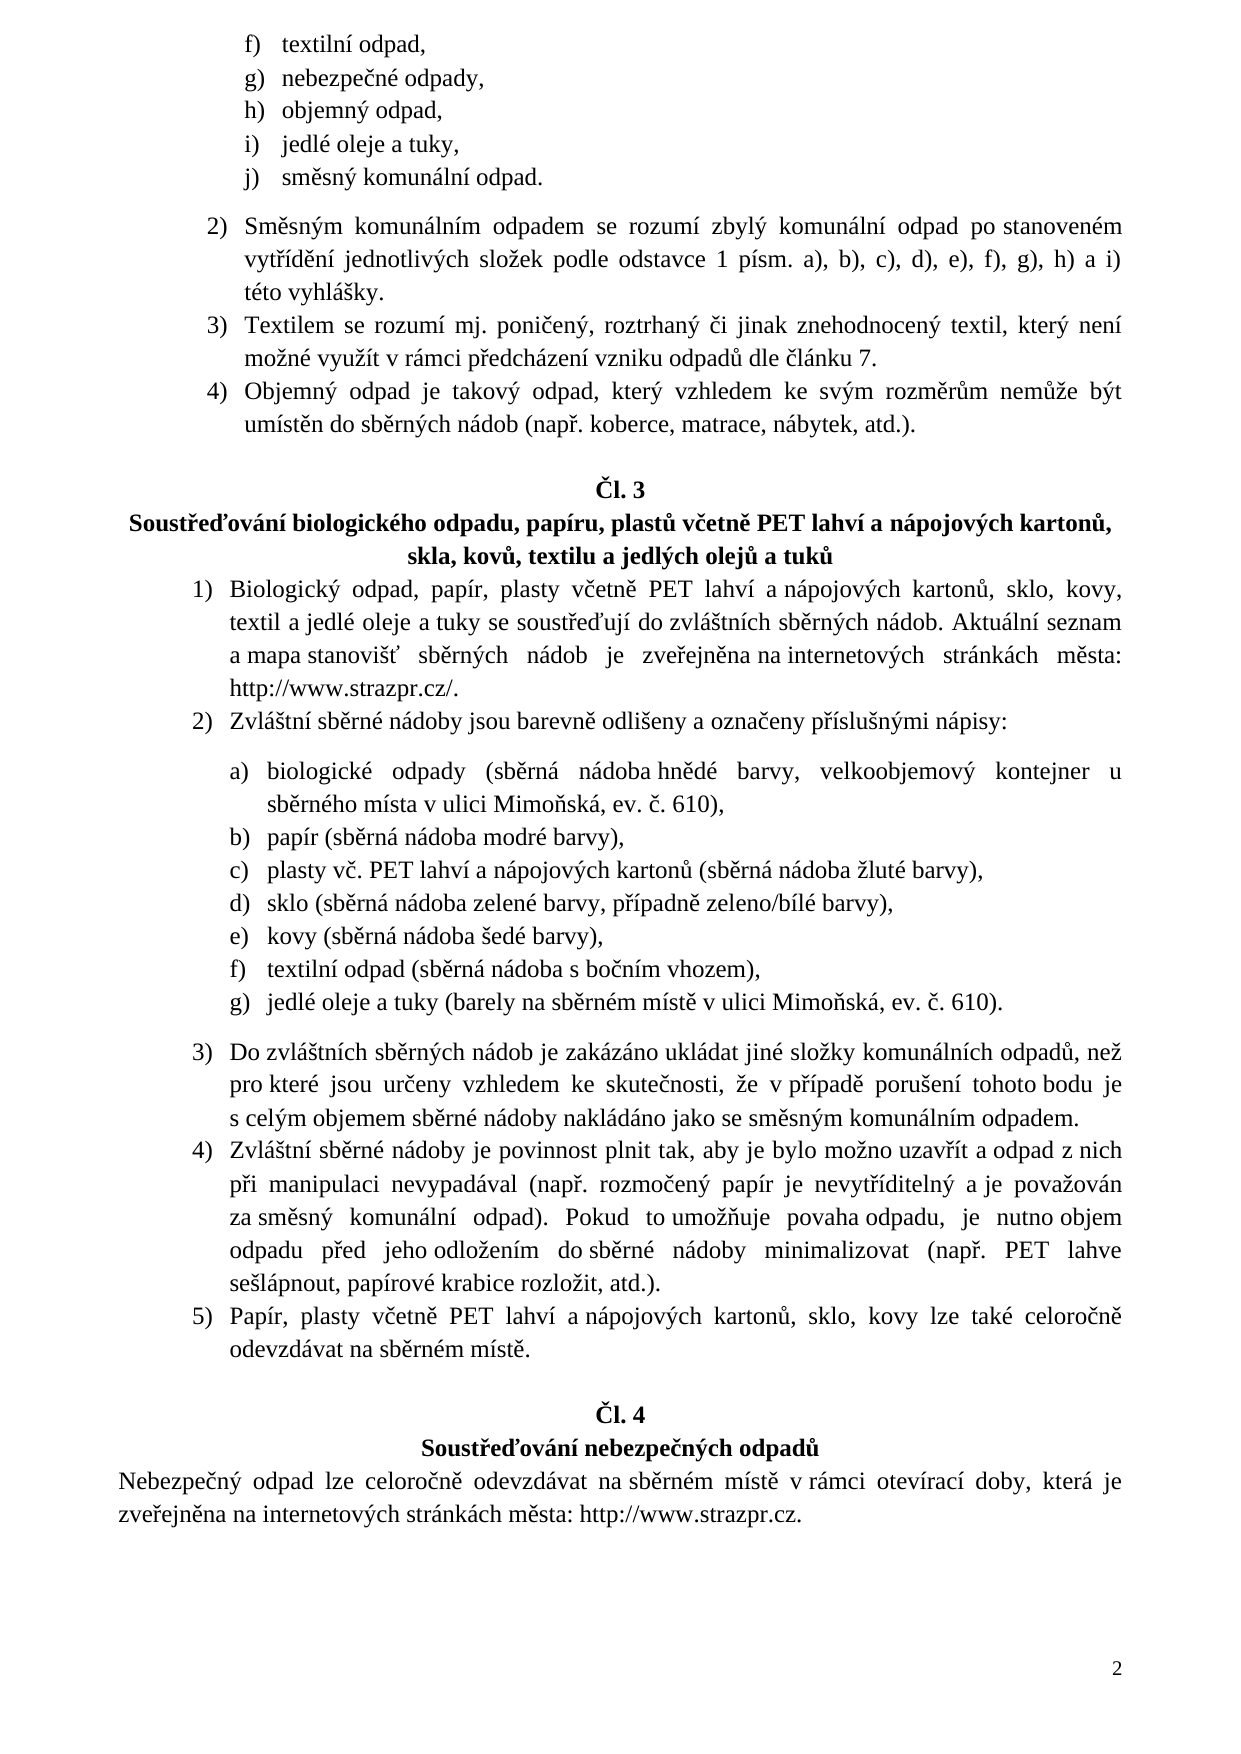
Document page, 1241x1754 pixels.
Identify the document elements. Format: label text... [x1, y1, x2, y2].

list nebezpečné odpady, [244, 63, 1122, 91]
list biologické odpady (sběrná nádoba hnědé barvy, velkoobjemový kontejner u sběrného místa v ulici Mimoňská, ev. č. 610), [229, 756, 1122, 818]
list směsný komunální odpad. [244, 162, 1122, 190]
list jedlé oleje a tuky, [244, 129, 1122, 157]
list Biologický odpad, papír, plasty včetně PET lahví a nápojových kartonů, sklo, kovy, textil a jedlé oleje a tuky se soustřeďují do zvláštních sběrných nádob. Aktuální seznam a mapa stanovišť sběrných nádob je zveřejněna na internetových stránkách města: http://www.strazpr.cz/. [192, 574, 1122, 702]
text Čl. 3 [118, 475, 1122, 504]
list jedlé oleje a tuky (barely na sběrném místě v ulici Mimoňská, ev. č. 610). [229, 987, 1122, 1016]
list Objemný odpad je takový odpad, který vzhledem ke svým rozměrům nemůže být umístěn do sběrných nádob (např. koberce, matrace, nábytek, atd.). [207, 376, 1122, 438]
list objemný odpad, [244, 96, 1122, 124]
list Papír, plasty včetně PET lahví a nápojových kartonů, sklo, kovy lze také celoročně odevzdávat na sběrném místě. [192, 1301, 1122, 1362]
list kovy (sběrná nádoba šedé barvy), [229, 921, 1122, 950]
list Textilem se rozumí mj. poničený, roztrhaný či jinak znehodnocený textil, který není možné využít v rámci předcházení vzniku odpadů dle článku 7. [207, 310, 1122, 372]
list Směsným komunálním odpadem se rozumí zbylý komunální odpad po stanoveném vytřídění jednotlivých složek podle odstavce 1 písm. a), b), c), d), e), f), g), h) a i) této vyhlášky. [207, 211, 1122, 306]
list Zvláštní sběrné nádoby je povinnost plnit tak, aby je bylo možno uzavřít a odpad z nich při manipulaci nevypadával (např. rozmočený papír je nevytříditelný a je považován za směsný komunální odpad). Pokud to umožňuje povaha odpadu, je nutno objem odpadu před jeho odložením do sběrné nádoby minimalizovat (např. PET lahve sešlápnout, papírové krabice rozložit, atd.). [192, 1136, 1122, 1296]
list papír (sběrná nádoba modré barvy), [229, 822, 1122, 851]
text Soustřeďování nebezpečných odpadů [118, 1433, 1122, 1462]
text Nebezpečný odpad lze celoročně odevzdávat na sběrném místě v rámci otevírací doby, která je zveřejněna na internetových stránkách města: http://www.strazpr.cz. [118, 1466, 1122, 1528]
text Čl. 4 [118, 1400, 1122, 1428]
text Soustřeďování biologického odpadu, papíru, plastů včetně PET lahví a nápojových kartonů, skla, kovů, textilu a jedlých olejů a tuků [118, 508, 1122, 570]
list Do zvláštních sběrných nádob je zakázáno ukládat jiné složky komunálních odpadů, než pro které jsou určeny vzhledem ke skutečnosti, že v případě porušení tohoto bodu je s celým objemem sběrné nádoby nakládáno jako se směsným komunálním odpadem. [192, 1037, 1122, 1131]
list plasty vč. PET lahví a nápojových kartonů (sběrná nádoba žluté barvy), [229, 855, 1122, 884]
list textilní odpad (sběrná nádoba s bočním vhozem), [229, 954, 1122, 983]
list textilní odpad, [244, 29, 1122, 58]
list sklo (sběrná nádoba zelené barvy, případně zeleno/bílé barvy), [229, 888, 1122, 917]
list Zvláštní sběrné nádoby jsou barevně odlišeny a označeny příslušnými nápisy: [192, 706, 1122, 735]
